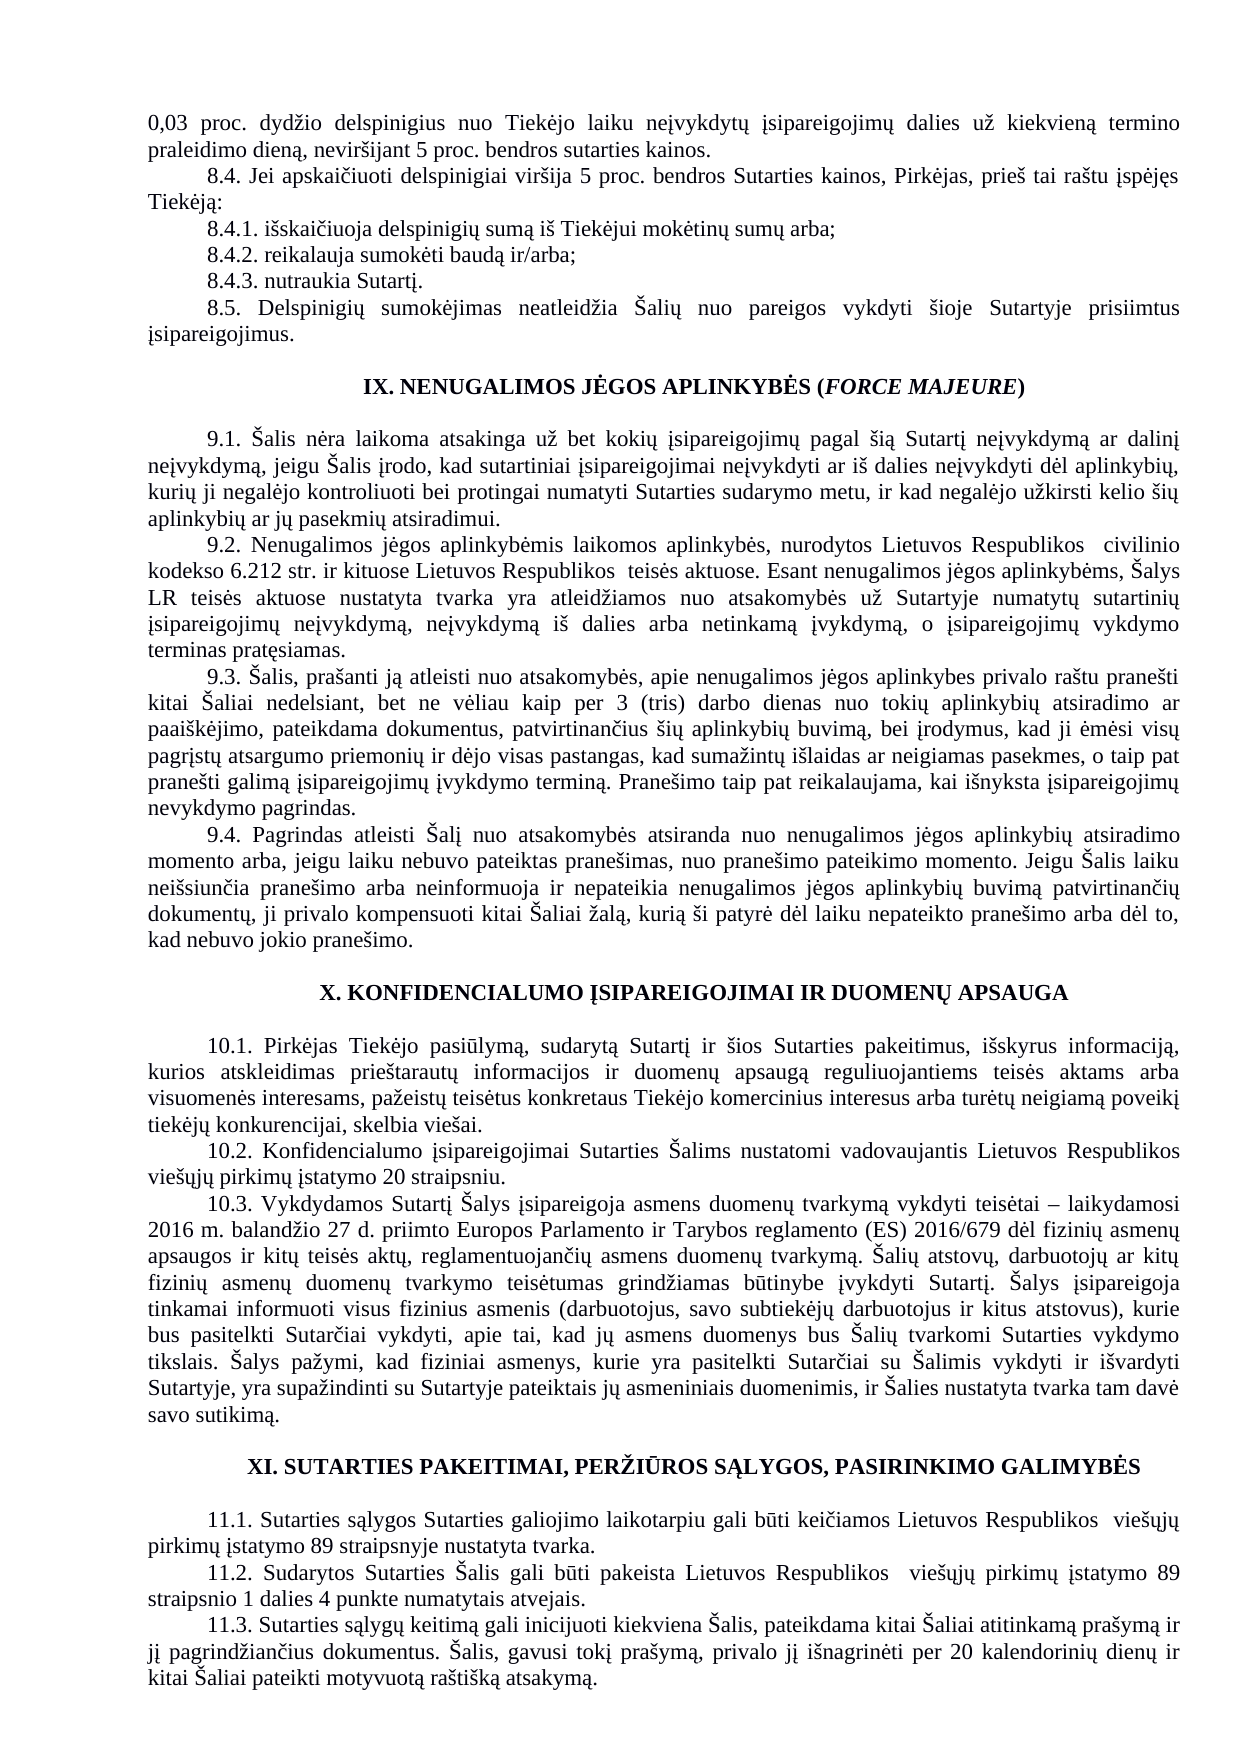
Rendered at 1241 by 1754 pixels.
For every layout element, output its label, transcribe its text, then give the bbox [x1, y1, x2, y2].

text 10.3. Vykdydamos Sutartį Šalys įsipareigoja asmens duomenų tvarkymą vykdyti teisėtai – laikydamosi 2016 m. balandžio 27 d. priimto Europos Parlamento ir Tarybos reglamento (ES) 2016/679 dėl fizinių asmenų apsaugos ir kitų teisės aktų, reglamentuojančių asmens duomenų tvarkymą. Šalių atstovų, darbuotojų ar kitų fizinių asmenų duomenų tvarkymo teisėtumas grindžiamas būtinybe įvykdyti Sutartį. Šalys įsipareigoja tinkamai informuoti visus fizinius asmenis (darbuotojus, savo subtiekėjų darbuotojus ir kitus atstovus), kurie bus pasitelkti Sutarčiai vykdyti, apie tai, kad jų asmens duomenys bus Šalių tvarkomi Sutarties vykdymo tikslais. Šalys pažymi, kad fiziniai asmenys, kurie yra pasitelkti Sutarčiai su Šalimis vykdyti ir išvardyti Sutartyje, yra supažindinti su Sutartyje pateiktais jų asmeniniais duomenimis, ir Šalies nustatyta tvarka tam davė savo sutikimą. [148, 1190, 1181, 1427]
text 9.1. Šalis nėra laikoma atsakinga už bet kokių įsipareigojimų pagal šią Sutartį neįvykdymą ar dalinį neįvykdymą, jeigu Šalis įrodo, kad sutartiniai įsipareigojimai neįvykdyti ar iš dalies neįvykdyti dėl aplinkybių, kurių ji negalėjo kontroliuoti bei protingai numatyti Sutarties sudarymo metu, ir kad negalėjo užkirsti kelio šių aplinkybių ar jų pasekmių atsiradimui. [148, 426, 1181, 531]
text 11.1. Sutarties sąlygos Sutarties galiojimo laikotarpiu gali būti keičiamos Lietuvos Respublikos viešųjų pirkimų įstatymo 89 straipsnyje nustatyta tvarka. [148, 1506, 1181, 1559]
text 8.4.1. išskaičiuoja delspinigių sumą iš Tiekėjui mokėtinų sumų arba; [148, 215, 1181, 241]
text XI. SUTARTIES PAKEITIMAI, PERŽIŪROS SĄLYGOS, PASIRINKIMO GALIMYBĖS [148, 1453, 1181, 1480]
text 0,03 proc. dydžio delspinigius nuo Tiekėjo laiku neįvykdytų įsipareigojimų dalies už kiekvieną termino praleidimo dieną, neviršijant 5 proc. bendros sutarties kainos. [148, 109, 1181, 162]
text 10.2. Konfidencialumo įsipareigojimai Sutarties Šalims nustatomi vadovaujantis Lietuvos Respublikos viešųjų pirkimų įstatymo 20 straipsniu. [148, 1137, 1181, 1190]
text 11.2. Sudarytos Sutarties Šalis gali būti pakeista Lietuvos Respublikos viešųjų pirkimų įstatymo 89 straipsnio 1 dalies 4 punkte numatytais atvejais. [148, 1559, 1181, 1611]
text 8.4. Jei apskaičiuoti delspinigiai viršija 5 proc. bendros Sutarties kainos, Pirkėjas, prieš tai raštu įspėjęs Tiekėją: [148, 162, 1181, 215]
text 8.4.2. reikalauja sumokėti baudą ir/arba; [148, 241, 1181, 267]
text IX. NENUGALIMOS JĖGOS APLINKYBĖS (FORCE MAJEURE) [148, 373, 1181, 399]
text 9.4. Pagrindas atleisti Šalį nuo atsakomybės atsiranda nuo nenugalimos jėgos aplinkybių atsiradimo momento arba, jeigu laiku nebuvo pateiktas pranešimas, nuo pranešimo pateikimo momento. Jeigu Šalis laiku neišsiunčia pranešimo arba neinformuoja ir nepateikia nenugalimos jėgos aplinkybių buvimą patvirtinančių dokumentų, ji privalo kompensuoti kitai Šaliai žalą, kurią ši patyrė dėl laiku nepateikto pranešimo arba dėl to, kad nebuvo jokio pranešimo. [148, 821, 1181, 953]
text 9.3. Šalis, prašanti ją atleisti nuo atsakomybės, apie nenugalimos jėgos aplinkybes privalo raštu pranešti kitai Šaliai nedelsiant, bet ne vėliau kaip per 3 (tris) darbo dienas nuo tokių aplinkybių atsiradimo ar paaiškėjimo, pateikdama dokumentus, patvirtinančius šių aplinkybių buvimą, bei įrodymus, kad ji ėmėsi visų pagrįstų atsargumo priemonių ir dėjo visas pastangas, kad sumažintų išlaidas ar neigiamas pasekmes, o taip pat pranešti galimą įsipareigojimų įvykdymo terminą. Pranešimo taip pat reikalaujama, kai išnyksta įsipareigojimų nevykdymo pagrindas. [148, 663, 1181, 821]
text 9.2. Nenugalimos jėgos aplinkybėmis laikomos aplinkybės, nurodytos Lietuvos Respublikos civilinio kodekso 6.212 str. ir kituose Lietuvos Respublikos teisės aktuose. Esant nenugalimos jėgos aplinkybėms, Šalys LR teisės aktuose nustatyta tvarka yra atleidžiamos nuo atsakomybės už Sutartyje numatytų sutartinių įsipareigojimų neįvykdymą, neįvykdymą iš dalies arba netinkamą įvykdymą, o įsipareigojimų vykdymo terminas pratęsiamas. [148, 531, 1181, 663]
text 10.1. Pirkėjas Tiekėjo pasiūlymą, sudarytą Sutartį ir šios Sutarties pakeitimus, išskyrus informaciją, kurios atskleidimas prieštarautų informacijos ir duomenų apsaugą reguliuojantiems teisės aktams arba visuomenės interesams, pažeistų teisėtus konkretaus Tiekėjo komercinius interesus arba turėtų neigiamą poveikį tiekėjų konkurencijai, skelbia viešai. [148, 1032, 1181, 1137]
text 8.5. Delspinigių sumokėjimas neatleidžia Šalių nuo pareigos vykdyti šioje Sutartyje prisiimtus įsipareigojimus. [148, 294, 1181, 346]
text X. KONFIDENCIALUMO ĮSIPAREIGOJIMAI IR DUOMENŲ APSAUGA [148, 979, 1181, 1005]
text 8.4.3. nutraukia Sutartį. [148, 267, 1181, 294]
text 11.3. Sutarties sąlygų keitimą gali inicijuoti kiekviena Šalis, pateikdama kitai Šaliai atitinkamą prašymą ir jį pagrindžiančius dokumentus. Šalis, gavusi tokį prašymą, privalo jį išnagrinėti per 20 kalendorinių dienų ir kitai Šaliai pateikti motyvuotą raštišką atsakymą. [148, 1611, 1181, 1691]
